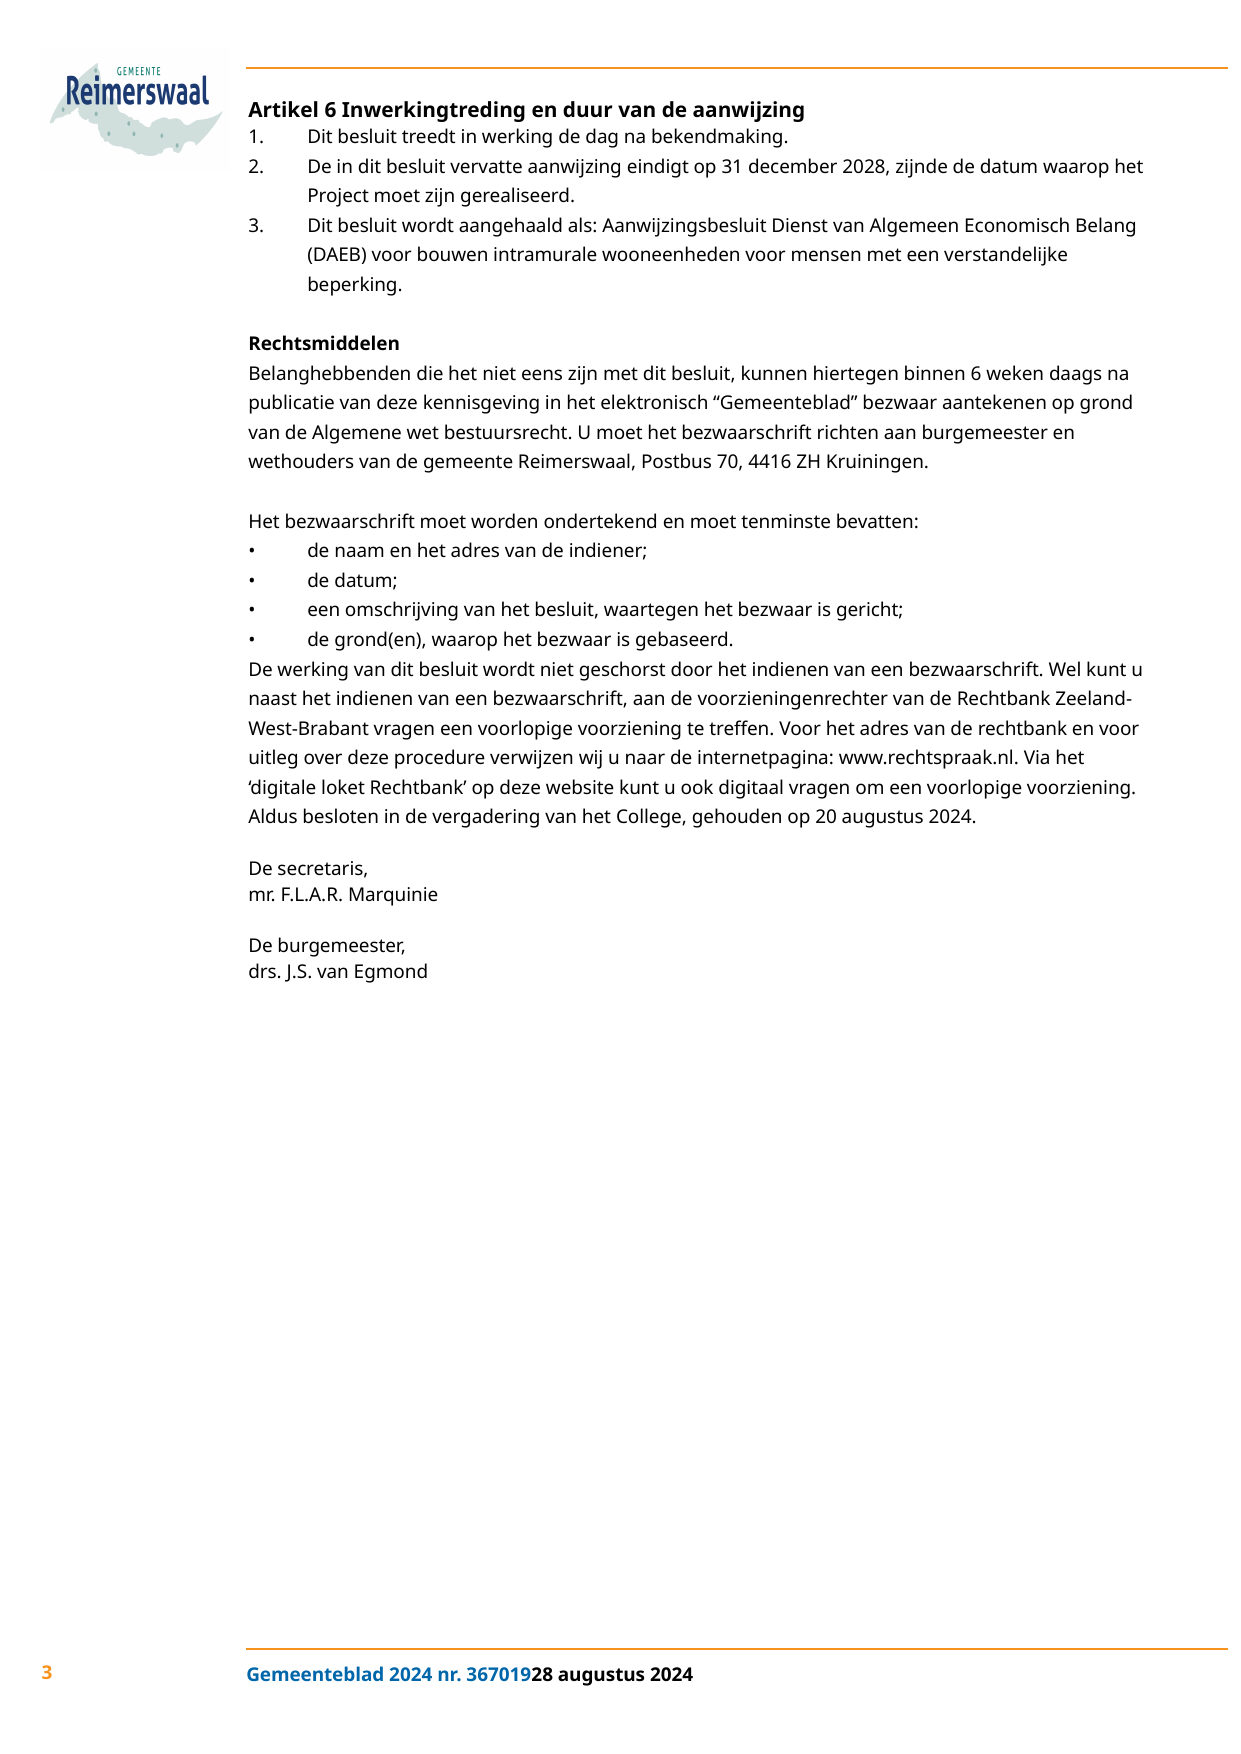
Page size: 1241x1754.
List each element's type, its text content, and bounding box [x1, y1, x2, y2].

text De secretaris, [248, 855, 1152, 881]
text Het bezwaarschrift moet worden ondertekend en moet tenminste bevatten: [248, 508, 1152, 533]
text drs. J.S. van Egmond [248, 958, 1152, 984]
text mr. F.L.A.R. Marquinie [248, 881, 1152, 907]
list de naam en het adres van de indiener; [248, 537, 1152, 563]
list een omschrijving van het besluit, waartegen het bezwaar is gericht; [248, 597, 1152, 622]
picture [41, 47, 231, 172]
list de datum; [248, 567, 1152, 593]
text De werking van dit besluit wordt niet geschorst door het indienen van een bezwaarschrift. Wel kunt u naast het indienen van een bezwaarschrift, aan de voorzieningenrechter van de Rechtbank Zeeland-West-Brabant vragen een voorlopige voorziening te treffen. Voor het adres van de rechtbank en voor uitleg over deze procedure verwijzen wij u naar de internetpagina: www.rechtspraak.nl. Via het ‘digitale loket Rechtbank’ op deze website kunt u ook digitaal vragen om een voorlopige voorziening. [248, 656, 1152, 800]
text De burgemeester, [248, 932, 1152, 958]
text Aldus besloten in de vergadering van het College, gehouden op 20 augustus 2024. [248, 804, 1152, 829]
text Belanghebbenden die het niet eens zijn met dit besluit, kunnen hiertegen binnen 6 weken daags na publicatie van deze kennisgeving in het elektronisch “Gemeenteblad” bezwaar aantekenen op grond van de Algemene wet bestuursrecht. U moet het bezwaarschrift richten aan burgemeester en wethouders van de gemeente Reimerswaal, Postbus 70, 4416 ZH Kruiningen. [248, 360, 1152, 474]
text Artikel 6 Inwerkingtreding en duur van de aanwijzing [248, 95, 1152, 123]
list De in dit besluit vervatte aanwijzing eindigt op 31 december 2028, zijnde de datum waarop het Project moet zijn gerealiseerd. [248, 153, 1152, 208]
list Dit besluit treedt in werking de dag na bekendmaking. [248, 123, 1152, 149]
text Rechtsmiddelen [248, 330, 1152, 356]
list Dit besluit wordt aangehaald als: Aanwijzingsbesluit Dienst van Algemeen Economisch Belang (DAEB) voor bouwen intramurale wooneenheden voor mensen met een verstandelijke beperking. [248, 212, 1152, 297]
list de grond(en), waarop het bezwaar is gebaseerd. [248, 626, 1152, 652]
